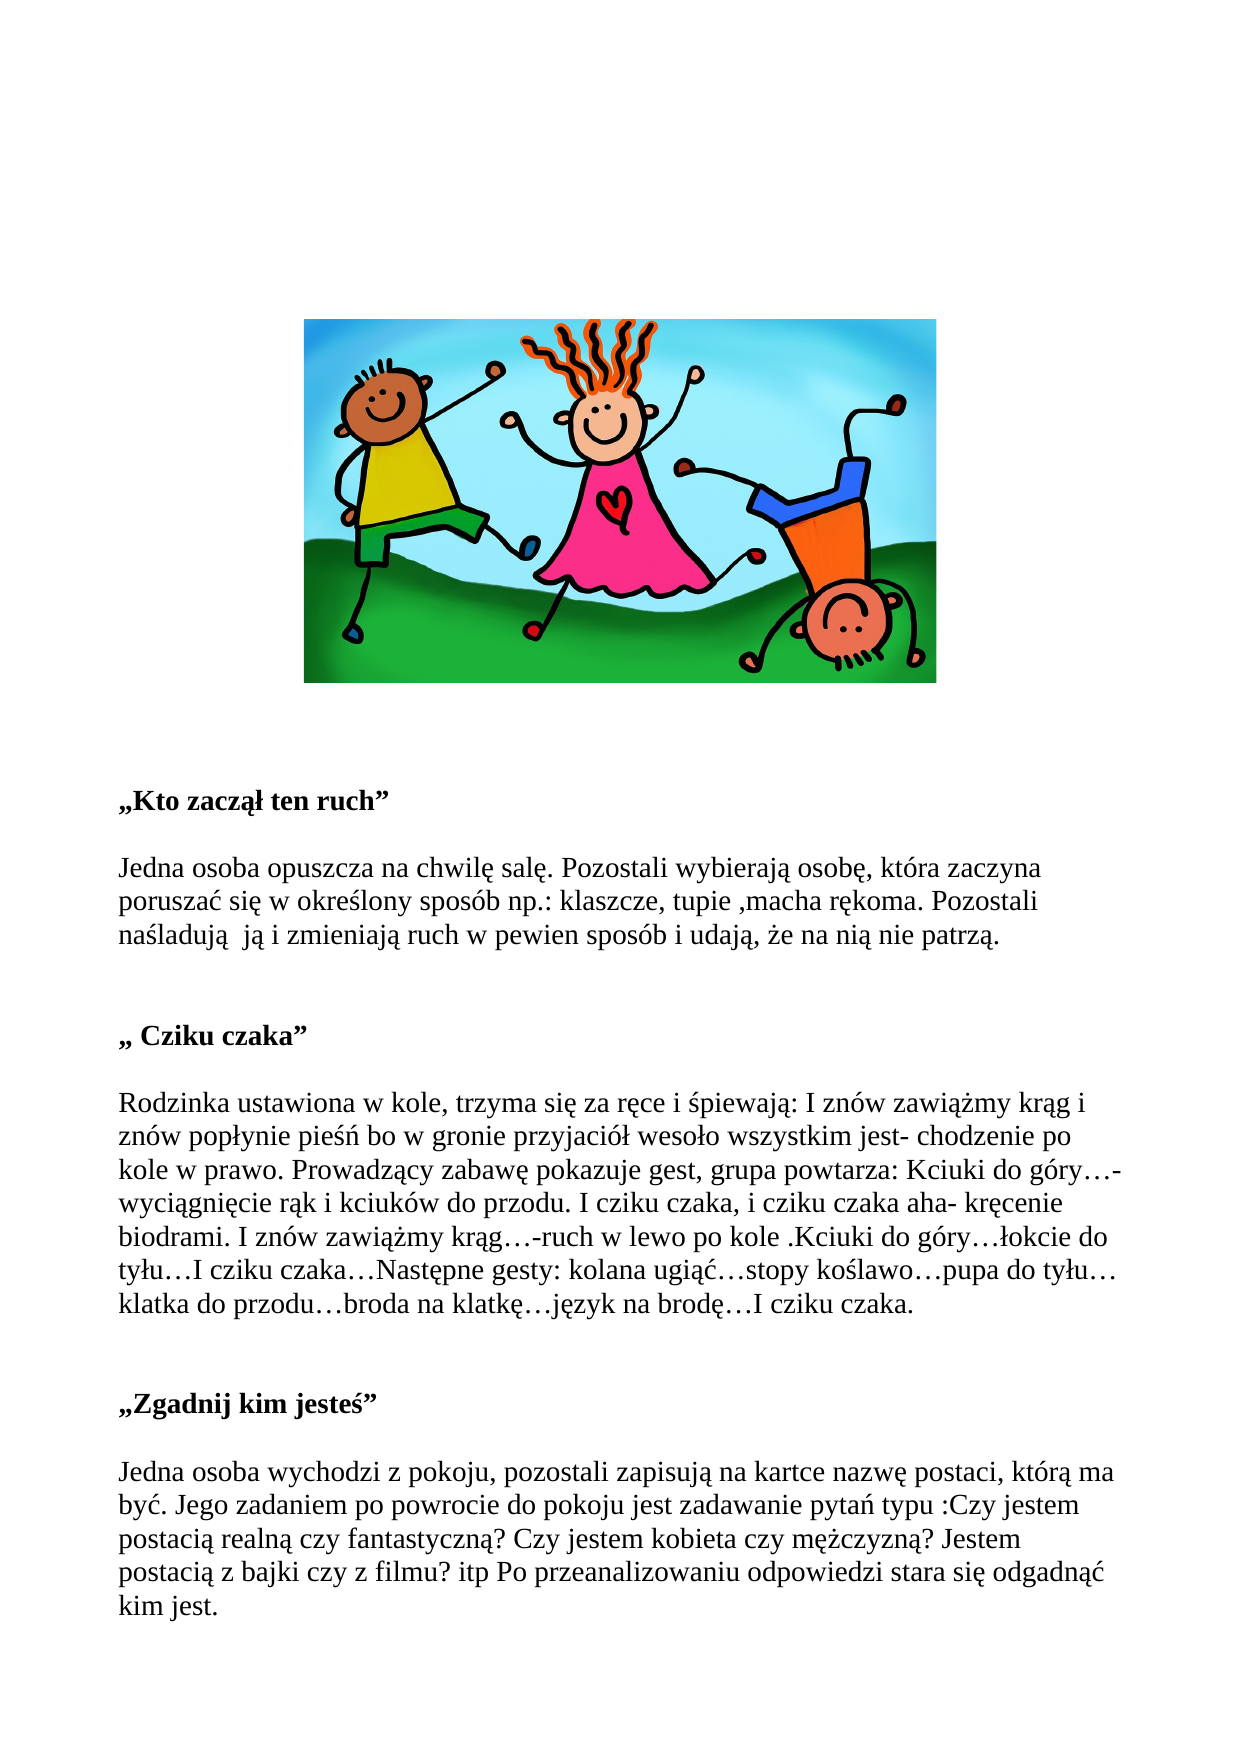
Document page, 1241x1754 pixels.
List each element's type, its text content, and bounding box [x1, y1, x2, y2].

picture [303, 319, 937, 683]
text „ Cziku czaka” [118, 1018, 1122, 1051]
text Jedna osoba wychodzi z pokoju, pozostali zapisują na kartce nazwę postaci, którą ma być. Jego zadaniem po powrocie do pokoju jest zadawanie pytań typu :Czy jestem postacią realną czy fantastyczną? Czy jestem kobieta czy mężczyzną? Jestem postacią z bajki czy z filmu? itp Po przeanalizowaniu odpowiedzi stara się odgadnąć kim jest. [118, 1454, 1122, 1621]
text Rodzinka ustawiona w kole, trzyma się za ręce i śpiewają: I znów zawiążmy krąg i znów popłynie pieśń bo w gronie przyjaciół wesoło wszystkim jest- chodzenie po kole w prawo. Prowadzący zabawę pokazuje gest, grupa powtarza: Kciuki do góry…- wyciągnięcie rąk i kciuków do przodu. I cziku czaka, i cziku czaka aha- kręcenie biodrami. I znów zawiążmy krąg…-ruch w lewo po kole .Kciuki do góry…łokcie do tyłu…I cziku czaka…Następne gesty: kolana ugiąć…stopy koślawo…pupa do tyłu…klatka do przodu…broda na klatkę…język na brodę…I cziku czaka. [118, 1085, 1122, 1319]
text „Kto zaczął ten ruch” [118, 783, 1122, 816]
text Jedna osoba opuszcza na chwilę salę. Pozostali wybierają osobę, która zaczyna poruszać się w określony sposób np.: klaszcze, tupie ,macha rękoma. Pozostali naśladują ją i zmieniają ruch w pewien sposób i udają, że na nią nie patrzą. [118, 850, 1122, 951]
text „Zgadnij kim jesteś” [118, 1387, 1122, 1420]
